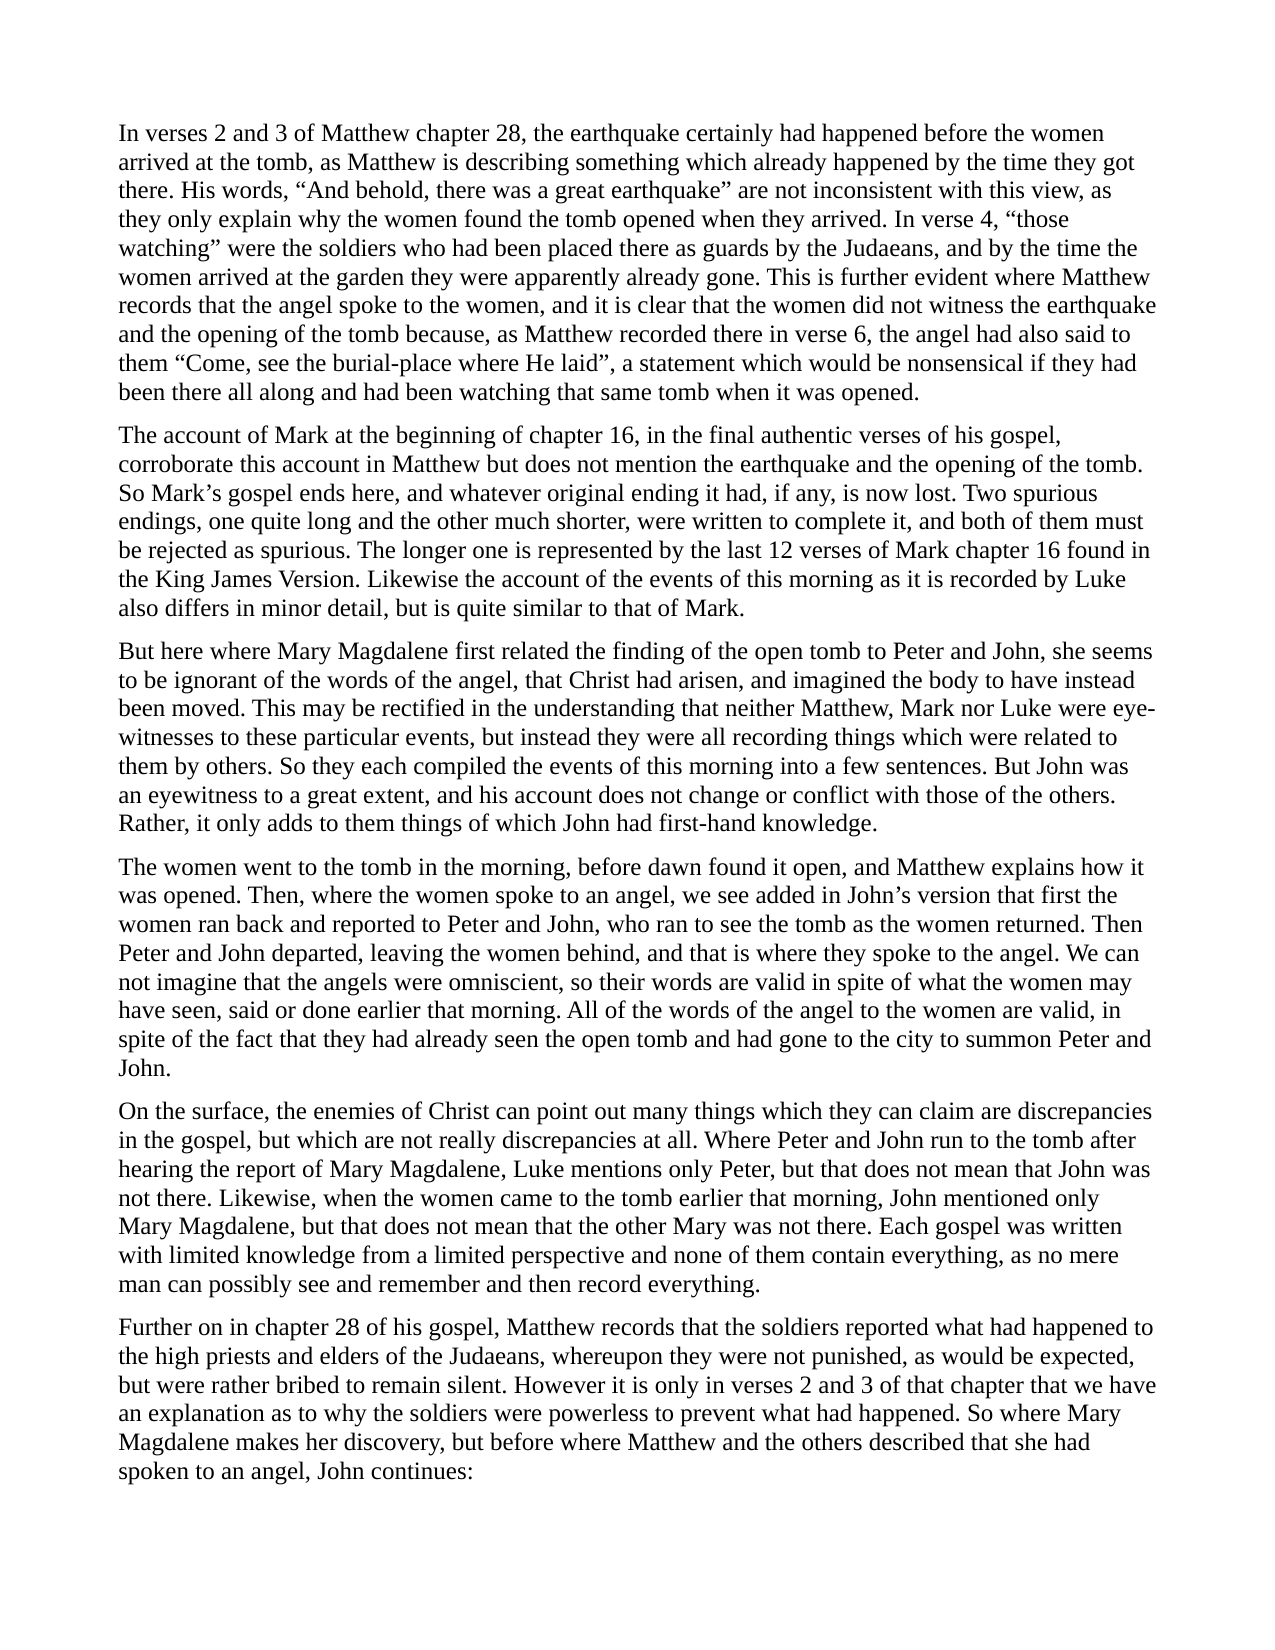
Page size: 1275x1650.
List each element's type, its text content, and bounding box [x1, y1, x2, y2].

text The women went to the tomb in the morning, before dawn found it open, and Matthew explains how it was opened. Then, where the women spoke to an angel, we see added in John’s version that first the women ran back and reported to Peter and John, who ran to see the tomb as the women returned. Then Peter and John departed, leaving the women behind, and that is where they spoke to the angel. We can not imagine that the angels were omniscient, so their words are valid in spite of what the women may have seen, said or done earlier that morning. All of the words of the angel to the women are valid, in spite of the fact that they had already seen the open tomb and had gone to the city to summon Peter and John. [118, 852, 1157, 1082]
text In verses 2 and 3 of Matthew chapter 28, the earthquake certainly had happened before the women arrived at the tomb, as Matthew is describing something which already happened by the time they got there. His words, “And behold, there was a great earthquake” are not inconsistent with this view, as they only explain why the women found the tomb opened when they arrived. In verse 4, “those watching” were the soldiers who had been placed there as guards by the Judaeans, and by the time the women arrived at the garden they were apparently already gone. This is further evident where Matthew records that the angel spoke to the women, and it is clear that the women did not witness the earthquake and the opening of the tomb because, as Matthew recorded there in verse 6, the angel had also said to them “Come, see the burial-place where He laid”, a statement which would be nonsensical if they had been there all along and had been watching that same tomb when it was opened. [118, 118, 1157, 406]
text Further on in chapter 28 of his gospel, Matthew records that the soldiers reported what had happened to the high priests and elders of the Judaeans, whereupon they were not punished, as would be expected, but were rather bribed to remain silent. However it is only in verses 2 and 3 of that chapter that we have an explanation as to why the soldiers were powerless to prevent what had happened. So where Mary Magdalene makes her discovery, but before where Matthew and the others described that she had spoken to an angel, John continues: [118, 1312, 1157, 1485]
text On the surface, the enemies of Christ can point out many things which they can claim are discrepancies in the gospel, but which are not really discrepancies at all. Where Peter and John run to the tomb after hearing the report of Mary Magdalene, Luke mentions only Peter, but that does not mean that John was not there. Likewise, when the women came to the tomb earlier that morning, John mentioned only Mary Magdalene, but that does not mean that the other Mary was not there. Each gospel was written with limited knowledge from a limited perspective and none of them contain everything, as no mere man can possibly see and remember and then record everything. [118, 1096, 1157, 1298]
text But here where Mary Magdalene first related the finding of the open tomb to Peter and John, she seems to be ignorant of the words of the angel, that Christ had arisen, and imagined the body to have instead been moved. This may be rectified in the understanding that neither Matthew, Mark nor Luke were eye-witnesses to these particular events, but instead they were all recording things which were related to them by others. So they each compiled the events of this morning into a few sentences. But John was an eyewitness to a great extent, and his account does not change or conflict with those of the others. Rather, it only adds to them things of which John had first-hand knowledge. [118, 636, 1157, 837]
text The account of Mark at the beginning of chapter 16, in the final authentic verses of his gospel, corroborate this account in Matthew but does not mention the earthquake and the opening of the tomb. So Mark’s gospel ends here, and whatever original ending it had, if any, is now lost. Two spurious endings, one quite long and the other much shorter, were written to complete it, and both of them must be rejected as spurious. The longer one is represented by the last 12 verses of Mark chapter 16 found in the King James Version. Likewise the account of the events of this morning as it is recorded by Luke also differs in minor detail, but is quite similar to that of Mark. [118, 420, 1157, 621]
